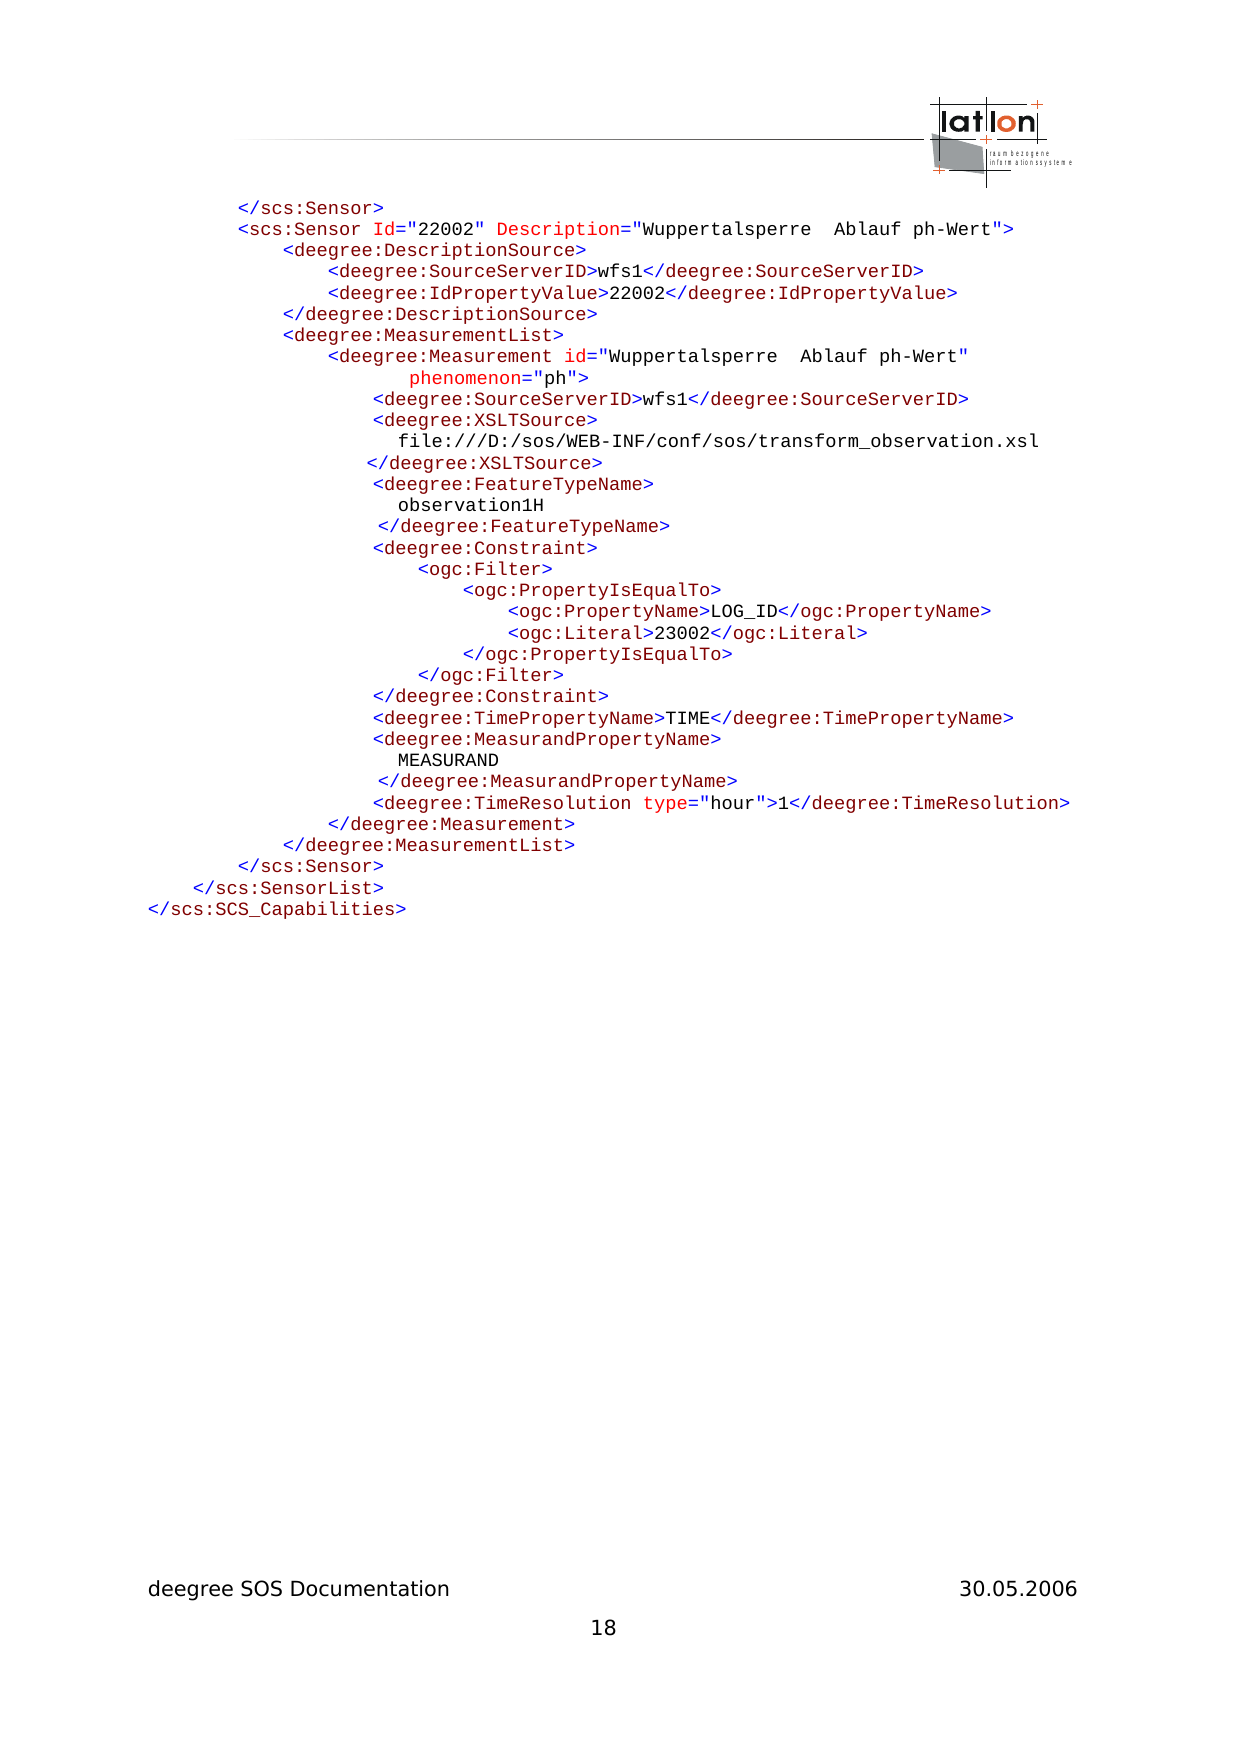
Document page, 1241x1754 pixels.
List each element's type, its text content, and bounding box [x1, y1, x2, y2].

text </deegree:Constraint> [148, 687, 1092, 708]
text </scs:Sensor> [148, 857, 1092, 878]
text <deegree:MeasurandPropertyName> [148, 730, 1092, 751]
text <deegree:XSLTSource> [148, 411, 1092, 432]
text phenomenon="ph"> [148, 368, 1092, 390]
text <deegree:DescriptionSource> [148, 241, 1092, 262]
text </scs:Sensor> [148, 198, 1092, 220]
text <ogc:PropertyName>LOG_ID</ogc:PropertyName> [148, 602, 1092, 623]
text <ogc:PropertyIsEqualTo> [148, 581, 1092, 602]
text file:///D:/sos/WEB-INF/conf/sos/transform_observation.xsl [148, 432, 1092, 453]
text <ogc:Literal>23002</ogc:Literal> [148, 623, 1092, 645]
text <deegree:TimeResolution type="hour">1</deegree:TimeResolution> [148, 793, 1092, 815]
text <deegree:SourceServerID>wfs1</deegree:SourceServerID> [148, 390, 1092, 411]
text </scs:SCS_Capabilities> [148, 900, 1092, 921]
text </ogc:Filter> [148, 666, 1092, 687]
text <scs:Sensor Id="22002" Description="Wuppertalsperre Ablauf ph-Wert"> [148, 220, 1092, 241]
text </deegree:FeatureTypeName> [148, 517, 1092, 538]
text <deegree:IdPropertyValue>22002</deegree:IdPropertyValue> [148, 283, 1092, 305]
text <deegree:Constraint> [148, 538, 1092, 560]
text </deegree:MeasurementList> [148, 836, 1092, 857]
text <deegree:FeatureTypeName> [148, 475, 1092, 496]
text </deegree:XSLTSource> [148, 453, 1092, 475]
text <deegree:TimePropertyName>TIME</deegree:TimePropertyName> [148, 708, 1092, 730]
text </deegree:DescriptionSource> [148, 305, 1092, 326]
text <deegree:SourceServerID>wfs1</deegree:SourceServerID> [148, 262, 1092, 283]
text </deegree:MeasurandPropertyName> [148, 772, 1092, 793]
text <deegree:MeasurementList> [148, 326, 1092, 347]
text </deegree:Measurement> [148, 815, 1092, 836]
text </scs:SensorList> [148, 878, 1092, 900]
text observation1H [148, 496, 1092, 517]
text </ogc:PropertyIsEqualTo> [148, 645, 1092, 666]
text <deegree:Measurement id="Wuppertalsperre Ablauf ph-Wert" [148, 347, 1092, 368]
text MEASURAND [148, 751, 1092, 772]
text <ogc:Filter> [148, 560, 1092, 581]
